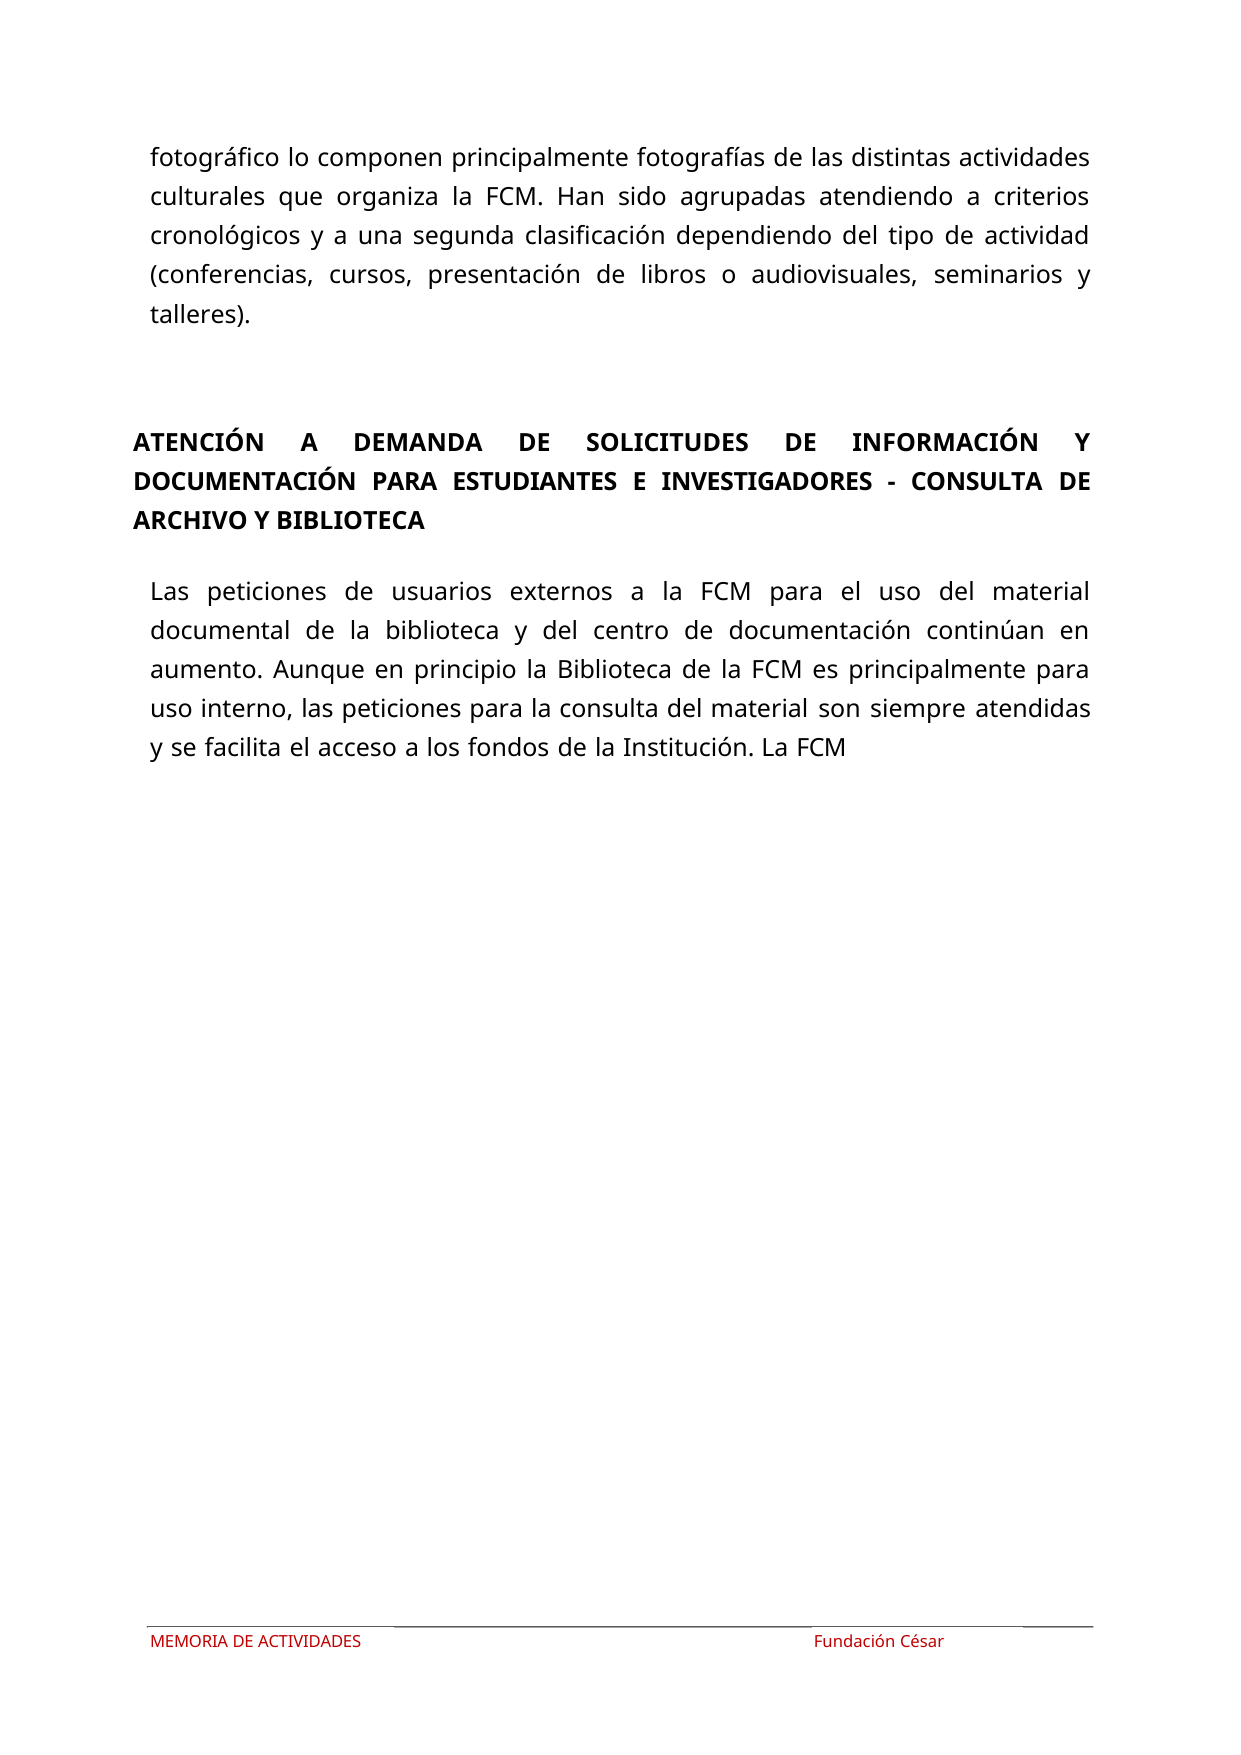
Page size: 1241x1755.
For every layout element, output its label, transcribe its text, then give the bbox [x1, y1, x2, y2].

text fotográfico lo componen principalmente fotografías de las distintas actividades culturales que organiza la FCM. Han sido agrupadas atendiendo a criterios cronológicos y a una segunda clasificación dependiendo del tipo de actividad (conferencias, cursos, presentación de libros o audiovisuales, seminarios y talleres). [150, 139, 1091, 330]
subtitle ATENCIÓN A DEMANDA DE SOLICITUDES DE INFORMACIÓN Y DOCUMENTACIÓN PARA ESTUDIANTES E INVESTIGADORES - CONSULTA DE ARCHIVO Y BIBLIOTECA [133, 425, 1091, 537]
text Las peticiones de usuarios externos a la FCM para el uso del material documental de la biblioteca y del centro de documentación continúan en aumento. Aunque en principio la Biblioteca de la FCM es principalmente para uso interno, las peticiones para la consulta del material son siempre atendidas y se facilita el acceso a los fondos de la Institución. La FCM [150, 573, 1091, 764]
